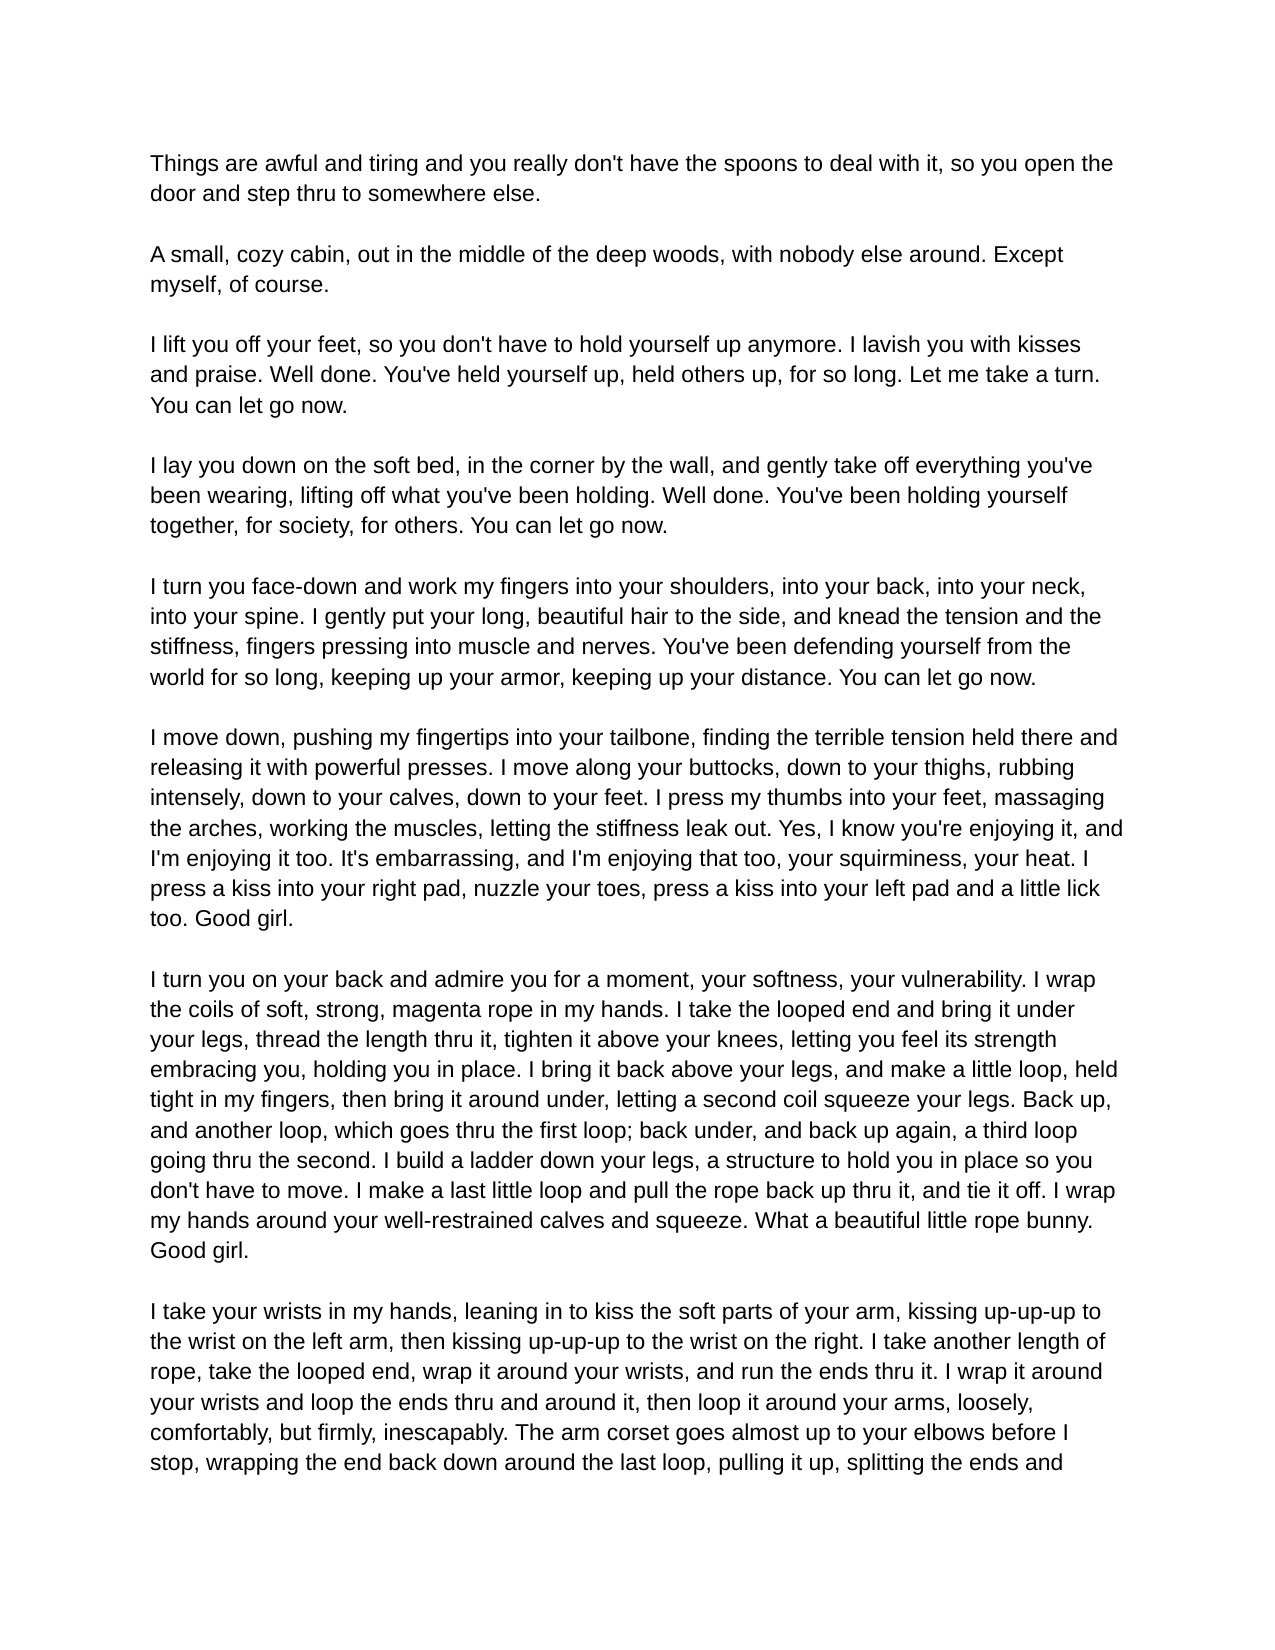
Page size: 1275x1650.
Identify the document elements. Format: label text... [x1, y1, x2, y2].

text I lift you off your feet, so you don't have to hold yourself up anymore. I lavish you with kisses and praise. Well done. You've held yourself up, held others up, for so long. Let me take a turn. You can let go now. [150, 331, 1125, 418]
text I turn you on your back and admire you for a moment, your softness, your vulnerability. I wrap the coils of soft, strong, magenta rope in my hands. I take the looped end and bring it under your legs, thread the length thru it, tighten it above your knees, letting you feel its strength embracing you, holding you in place. I bring it back above your legs, and make a little loop, held tight in my fingers, then bring it around under, letting a second coil squeeze your legs. Back up, and another loop, which goes thru the first loop; back under, and back up again, a third loop going thru the second. I build a ladder down your legs, a structure to hold you in place so you don't have to move. I make a last little loop and pull the rope back up thru it, and tie it off. I wrap my hands around your well-restrained calves and squeeze. What a beautiful little rope bunny. Good girl. [150, 966, 1125, 1264]
text I lay you down on the soft bed, in the corner by the wall, and gently take off everything you've been wearing, lifting off what you've been holding. Well done. You've been holding yourself together, for society, for others. You can let go now. [150, 452, 1125, 539]
text A small, cozy cabin, out in the middle of the deep woods, with nobody else around. Except myself, of course. [150, 241, 1125, 297]
text I turn you face-down and work my fingers into your shoulders, into your back, into your neck, into your spine. I gently put your long, beautiful hair to the side, and knead the tension and the stiffness, fingers pressing into muscle and nerves. You've been defending yourself from the world for so long, keeping up your armor, keeping up your distance. You can let go now. [150, 573, 1125, 690]
text I move down, pushing my fingertips into your tailbone, finding the terrible tension held there and releasing it with powerful presses. I move along your buttocks, down to your thighs, rubbing intensely, down to your calves, down to your feet. I press my thumbs into your feet, massaging the arches, working the muscles, letting the stiffness leak out. Yes, I know you're enjoying it, and I'm enjoying it too. It's embarrassing, and I'm enjoying that too, your squirminess, your heat. I press a kiss into your right pad, nuzzle your toes, press a kiss into your left pad and a little lick too. Good girl. [150, 724, 1125, 932]
text I take your wrists in my hands, leaning in to kiss the soft parts of your arm, kissing up-up-up to the wrist on the left arm, then kissing up-up-up to the wrist on the right. I take another length of rope, take the looped end, wrap it around your wrists, and run the ends thru it. I wrap it around your wrists and loop the ends thru and around it, then loop it around your arms, loosely, comfortably, but firmly, inescapably. The arm corset goes almost up to your elbows before I stop, wrapping the end back down around the last loop, pulling it up, splitting the ends and [150, 1298, 1125, 1475]
text Things are awful and tiring and you really don't have the spoons to deal with it, so you open the door and step thru to somewhere else. [150, 150, 1125, 207]
